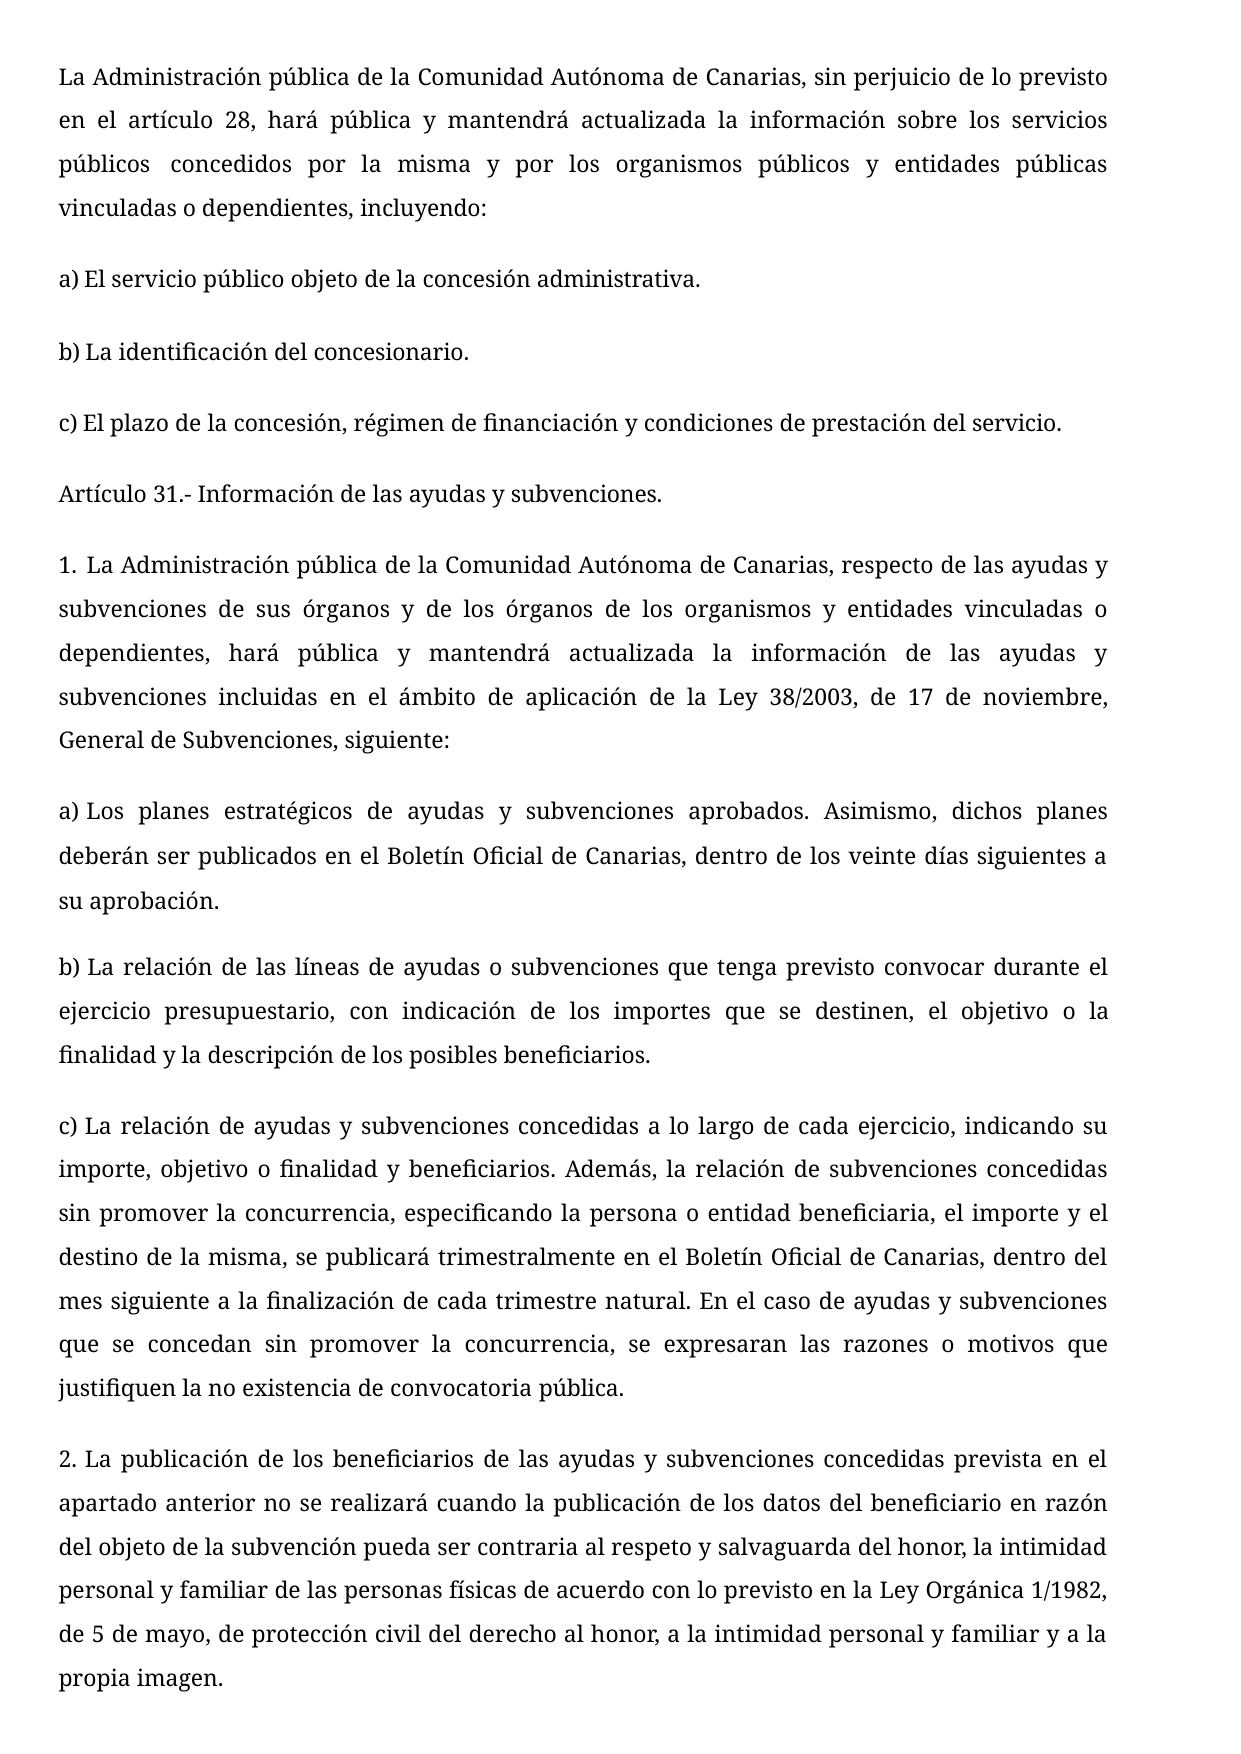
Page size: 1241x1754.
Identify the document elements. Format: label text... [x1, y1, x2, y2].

list La relación de las líneas de ayudas o subvenciones que tenga previsto convocar durante el ejercicio presupuestario, con indicación de los importes que se destinen, el objetivo o la finalidad y la descripción de los posibles beneficiarios. [58, 951, 1109, 1070]
text Artículo 31.- Información de las ayudas y subvenciones. [58, 478, 1121, 509]
list Los planes estratégicos de ayudas y subvenciones aprobados. Asimismo, dichos planes deberán ser publicados en el Boletín Oficial de Canarias, dentro de los veinte días siguientes a su aprobación. [58, 795, 1109, 916]
list El plazo de la concesión, régimen de financiación y condiciones de prestación del servicio. [58, 407, 1121, 438]
list El servicio público objeto de la concesión administrativa. [58, 263, 1121, 294]
list La identificación del concesionario. [58, 336, 1121, 367]
list La publicación de los beneficiarios de las ayudas y subvenciones concedidas prevista en el apartado anterior no se realizará cuando la publicación de los datos del beneficiario en razón del objeto de la subvención pueda ser contraria al respeto y salvaguarda del honor, la intimidad personal y familiar de las personas físicas de acuerdo con lo previsto en la Ley Orgánica 1/1982, de 5 de mayo, de protección civil del derecho al honor, a la intimidad personal y familiar y a la propia imagen. [58, 1443, 1109, 1693]
list La relación de ayudas y subvenciones concedidas a lo largo de cada ejercicio, indicando su importe, objetivo o finalidad y beneficiarios. Además, la relación de subvenciones concedidas sin promover la concurrencia, especificando la persona o entidad beneficiaria, el importe y el destino de la misma, se publicará trimestralmente en el Boletín Oficial de Canarias, dentro del mes siguiente a la finalización de cada trimestre natural. En el caso de ayudas y subvenciones que se concedan sin promover la concurrencia, se expresaran las razones o motivos que justifiquen la no existencia de convocatoria pública. [58, 1110, 1109, 1403]
list La Administración pública de la Comunidad Autónoma de Canarias, respecto de las ayudas y subvenciones de sus órganos y de los órganos de los organismos y entidades vinculadas o dependientes, hará pública y mantendrá actualizada la información de las ayudas y subvenciones incluidas en el ámbito de aplicación de la Ley 38/2003, de 17 de noviembre, General de Subvenciones, siguiente: [58, 549, 1109, 755]
text La Administración pública de la Comunidad Autónoma de Canarias, sin perjuicio de lo previsto en el artículo 28, hará pública y mantendrá actualizada la información sobre los servicios públicos concedidos por la misma y por los organismos públicos y entidades públicas vinculadas o dependientes, incluyendo: [58, 60, 1109, 223]
